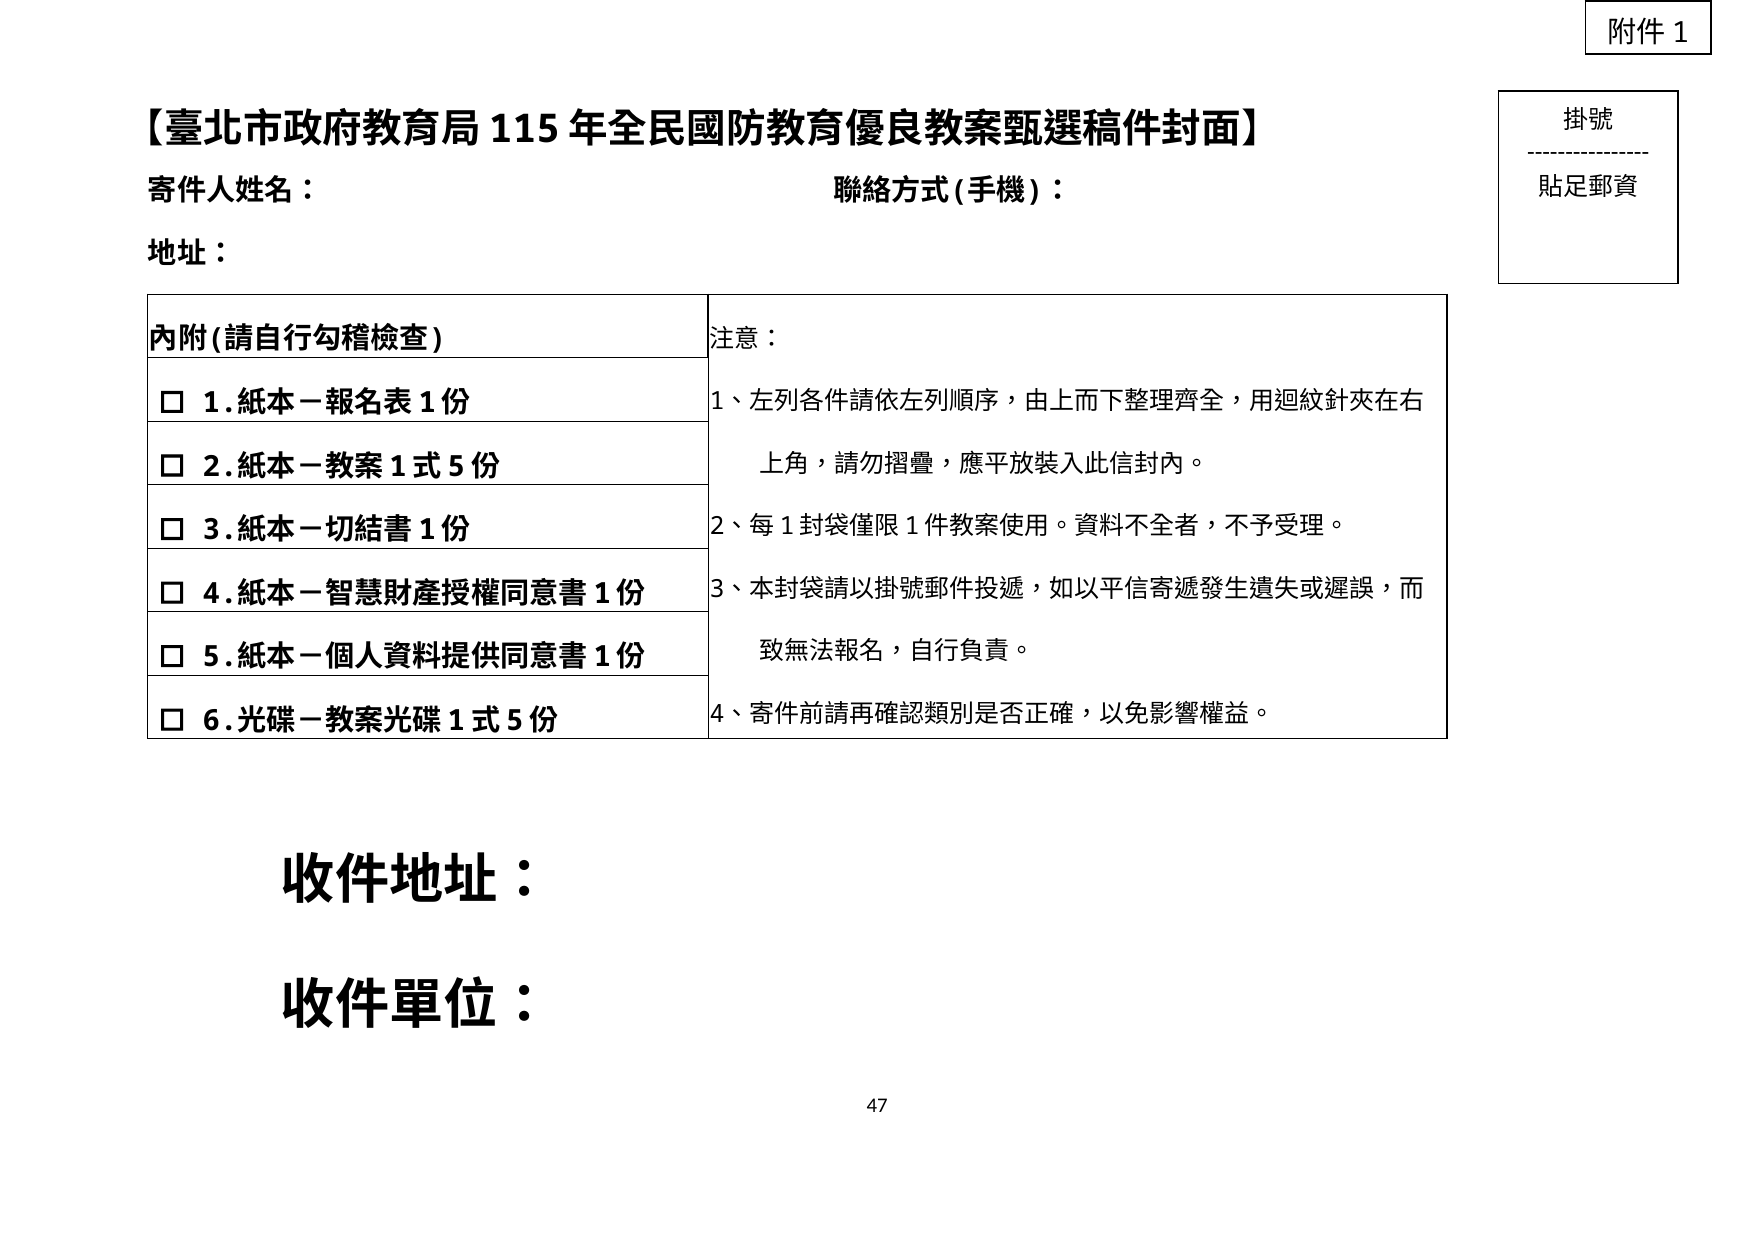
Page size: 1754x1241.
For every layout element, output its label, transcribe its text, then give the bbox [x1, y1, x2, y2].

text 附件1 [1601, 9, 1695, 46]
table_cell  5.紙本－個人資料提供同意書1份 [148, 612, 708, 675]
table_cell  2.紙本－教案1式5份 [148, 422, 708, 484]
table_cell  6.光碟－教案光碟1式5份 [148, 676, 708, 738]
text 【臺北市政府教育局115年全民國防教育優良教案甄選稿件封面】 [124, 84, 1606, 284]
table_header 內附(請自行勾稽檢查) [148, 295, 707, 357]
text ---------------- [1514, 136, 1662, 166]
text 收件地址： [281, 802, 1606, 927]
text 【臺北市政府教育局115年全民國防教育優良教案甄選稿件封面】 [693, 114, 718, 140]
table_cell  3.紙本－切結書1份 [148, 485, 708, 548]
text 貼足郵資 [1514, 166, 1662, 202]
text 【臺北市政府教育局115年全民國防教育優良教案甄選稿件封面】 [1586, 2, 1710, 53]
table_cell  4.紙本－智慧財產授權同意書1份 [148, 549, 708, 611]
text 【臺北市政府教育局115年全民國防教育優良教案甄選稿件封面】 [733, 114, 757, 146]
text 掛號 [1514, 99, 1662, 136]
table_header 注意： 左列各件請依左列順序，由上而下整理齊全，用迴紋針夾在右上角，請勿摺疊，應平放裝入此信封內。 每1封袋僅限1件教案使用。資料不全者，不予受理。 本封袋請以掛號郵件投遞，如以平信寄遞發生遺失或遲誤，而致無法報名，自行負責。 寄件前請再確認類別是否正確，以免影響權益。 [709, 295, 1446, 738]
text 寄件人姓名： 聯絡方式(手機)： [148, 146, 1497, 209]
text 地址： [148, 209, 1497, 271]
text 【臺北市政府教育局115年全民國防教育優良教案甄選稿件封面】 [1499, 92, 1677, 283]
text 收件單位： [281, 927, 1606, 1052]
table_cell  1.紙本－報名表1份 [148, 358, 708, 421]
